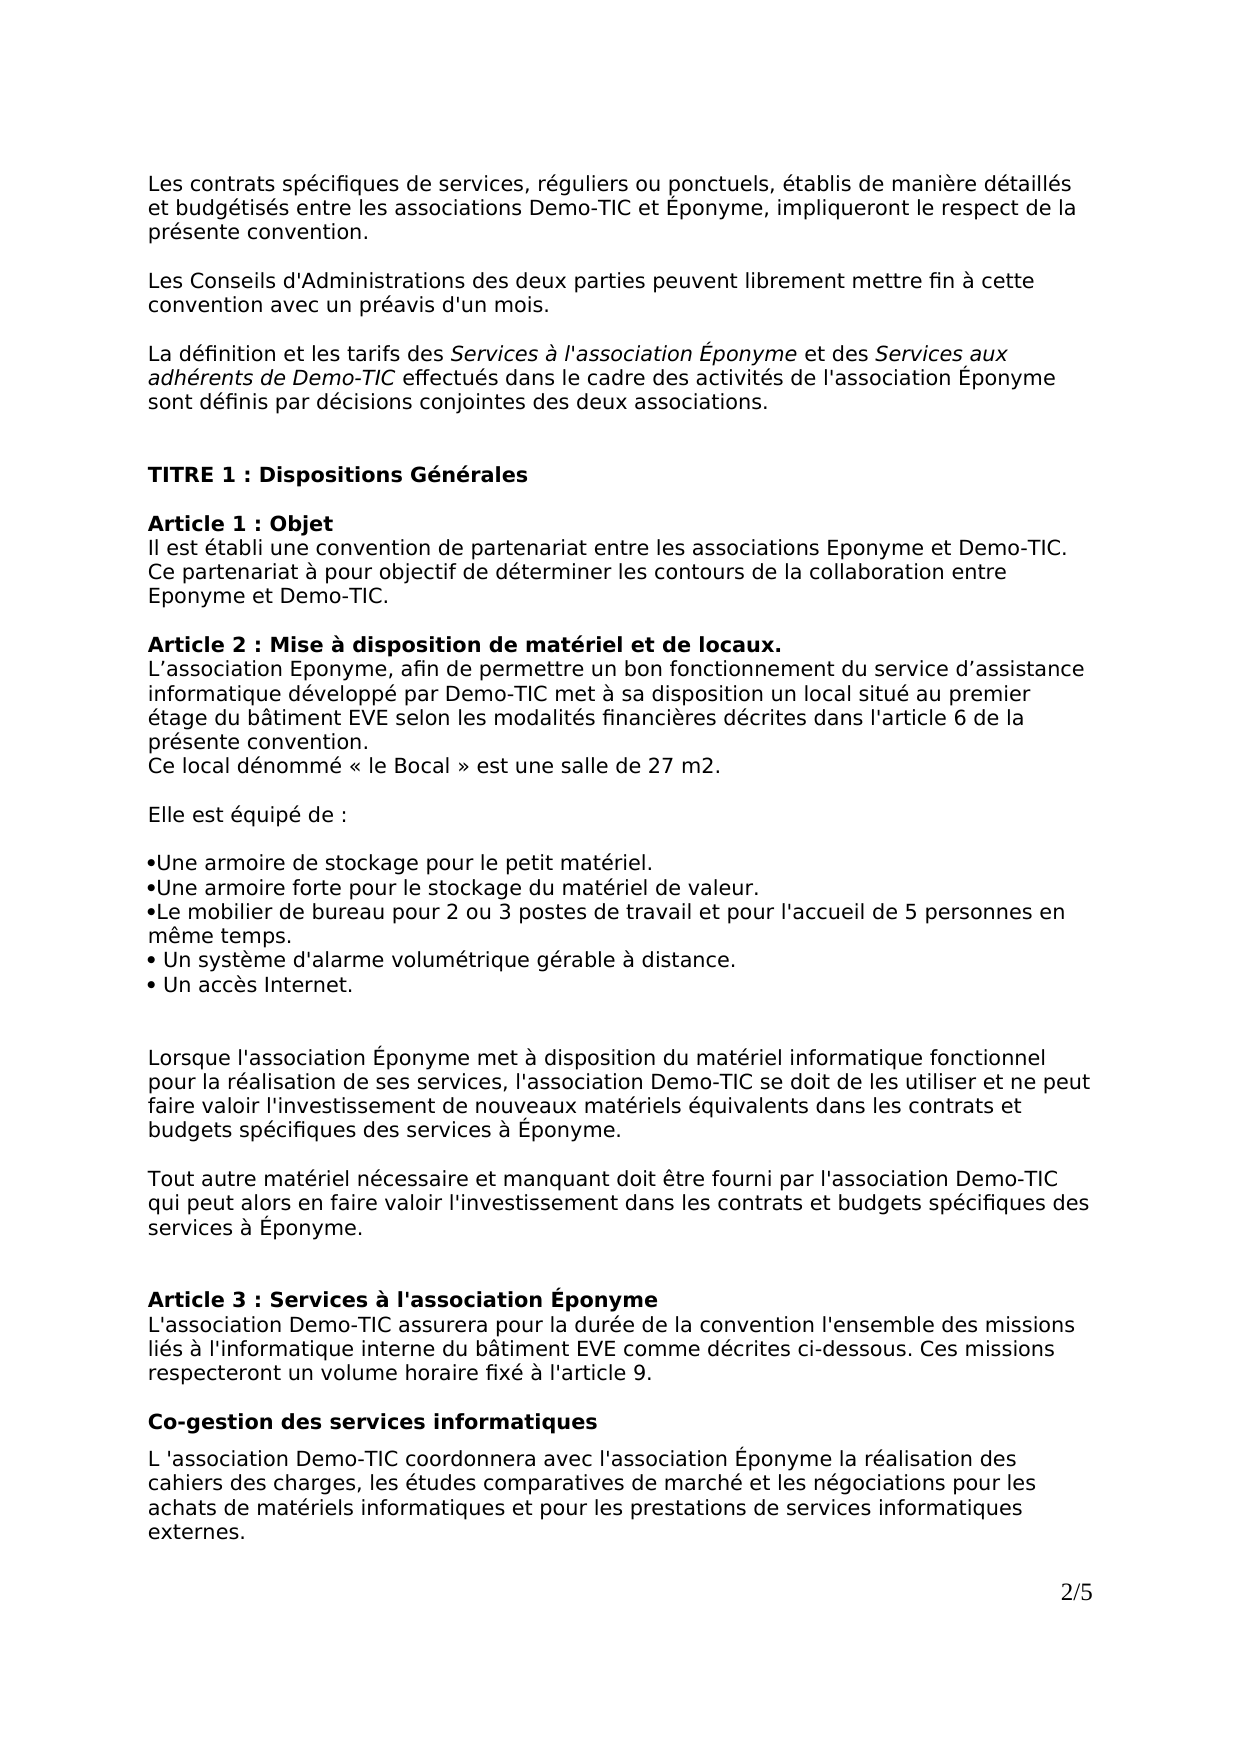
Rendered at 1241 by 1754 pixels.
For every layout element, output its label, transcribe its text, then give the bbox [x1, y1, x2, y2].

text Tout autre matériel nécessaire et manquant doit être fourni par l'association Demo-TIC qui peut alors en faire valoir l'investissement dans les contrats et budgets spécifiques des services à Éponyme. [148, 1167, 1092, 1240]
subtitle TITRE 1 : Dispositions Générales [148, 463, 1092, 487]
subtitle Article 1 : Objet [148, 512, 1092, 536]
list Une armoire de stockage pour le petit matériel. [148, 851, 1092, 876]
text L'association Demo-TIC assurera pour la durée de la convention l'ensemble des missions liés à l'informatique interne du bâtiment EVE comme décrites ci-dessous. Ces missions respecteront un volume horaire fixé à l'article 9. [148, 1313, 1092, 1385]
list Le mobilier de bureau pour 2 ou 3 postes de travail et pour l'accueil de 5 personnes en même temps. [148, 900, 1092, 948]
text Les Conseils d'Administrations des deux parties peuvent librement mettre fin à cette convention avec un préavis d'un mois. [148, 269, 1092, 317]
list Une armoire forte pour le stockage du matériel de valeur. [148, 876, 1092, 900]
text L 'association Demo-TIC coordonnera avec l'association Éponyme la réalisation des cahiers des charges, les études comparatives de marché et les négociations pour les achats de matériels informatiques et pour les prestations de services informatiques externes. [148, 1447, 1092, 1544]
text Il est établi une convention de partenariat entre les associations Eponyme et Demo-TIC. Ce partenariat à pour objectif de déterminer les contours de la collaboration entre Eponyme et Demo-TIC. [148, 536, 1092, 609]
subtitle Co-gestion des services informatiques [148, 1410, 1092, 1435]
text La définition et les tarifs des Services à l'association Éponyme et des Services aux adhérents de Demo-TIC effectués dans le cadre des activités de l'association Éponyme sont définis par décisions conjointes des deux associations. [148, 342, 1092, 414]
text Elle est équipé de : [148, 803, 1092, 827]
text L’association Eponyme, afin de permettre un bon fonctionnement du service d’assistance informatique développé par Demo-TIC met à sa disposition un local situé au premier étage du bâtiment EVE selon les modalités financières décrites dans l'article 6 de la présente convention. [148, 657, 1092, 754]
list Un accès Internet. [148, 973, 1092, 997]
text Lorsque l'association Éponyme met à disposition du matériel informatique fonctionnel pour la réalisation de ses services, l'association Demo-TIC se doit de les utiliser et ne peut faire valoir l'investissement de nouveaux matériels équivalents dans les contrats et budgets spécifiques des services à Éponyme. [148, 1046, 1092, 1143]
text Ce local dénommé « le Bocal » est une salle de 27 m2. [148, 754, 1092, 779]
text Article 3 : Services à l'association Éponyme [148, 1288, 1092, 1313]
text Article 2 : Mise à disposition de matériel et de locaux. [148, 633, 1092, 657]
list Un système d'alarme volumétrique gérable à distance. [148, 948, 1092, 973]
text Les contrats spécifiques de services, réguliers ou ponctuels, établis de manière détaillés et budgétisés entre les associations Demo-TIC et Éponyme, impliqueront le respect de la présente convention. [148, 172, 1092, 245]
